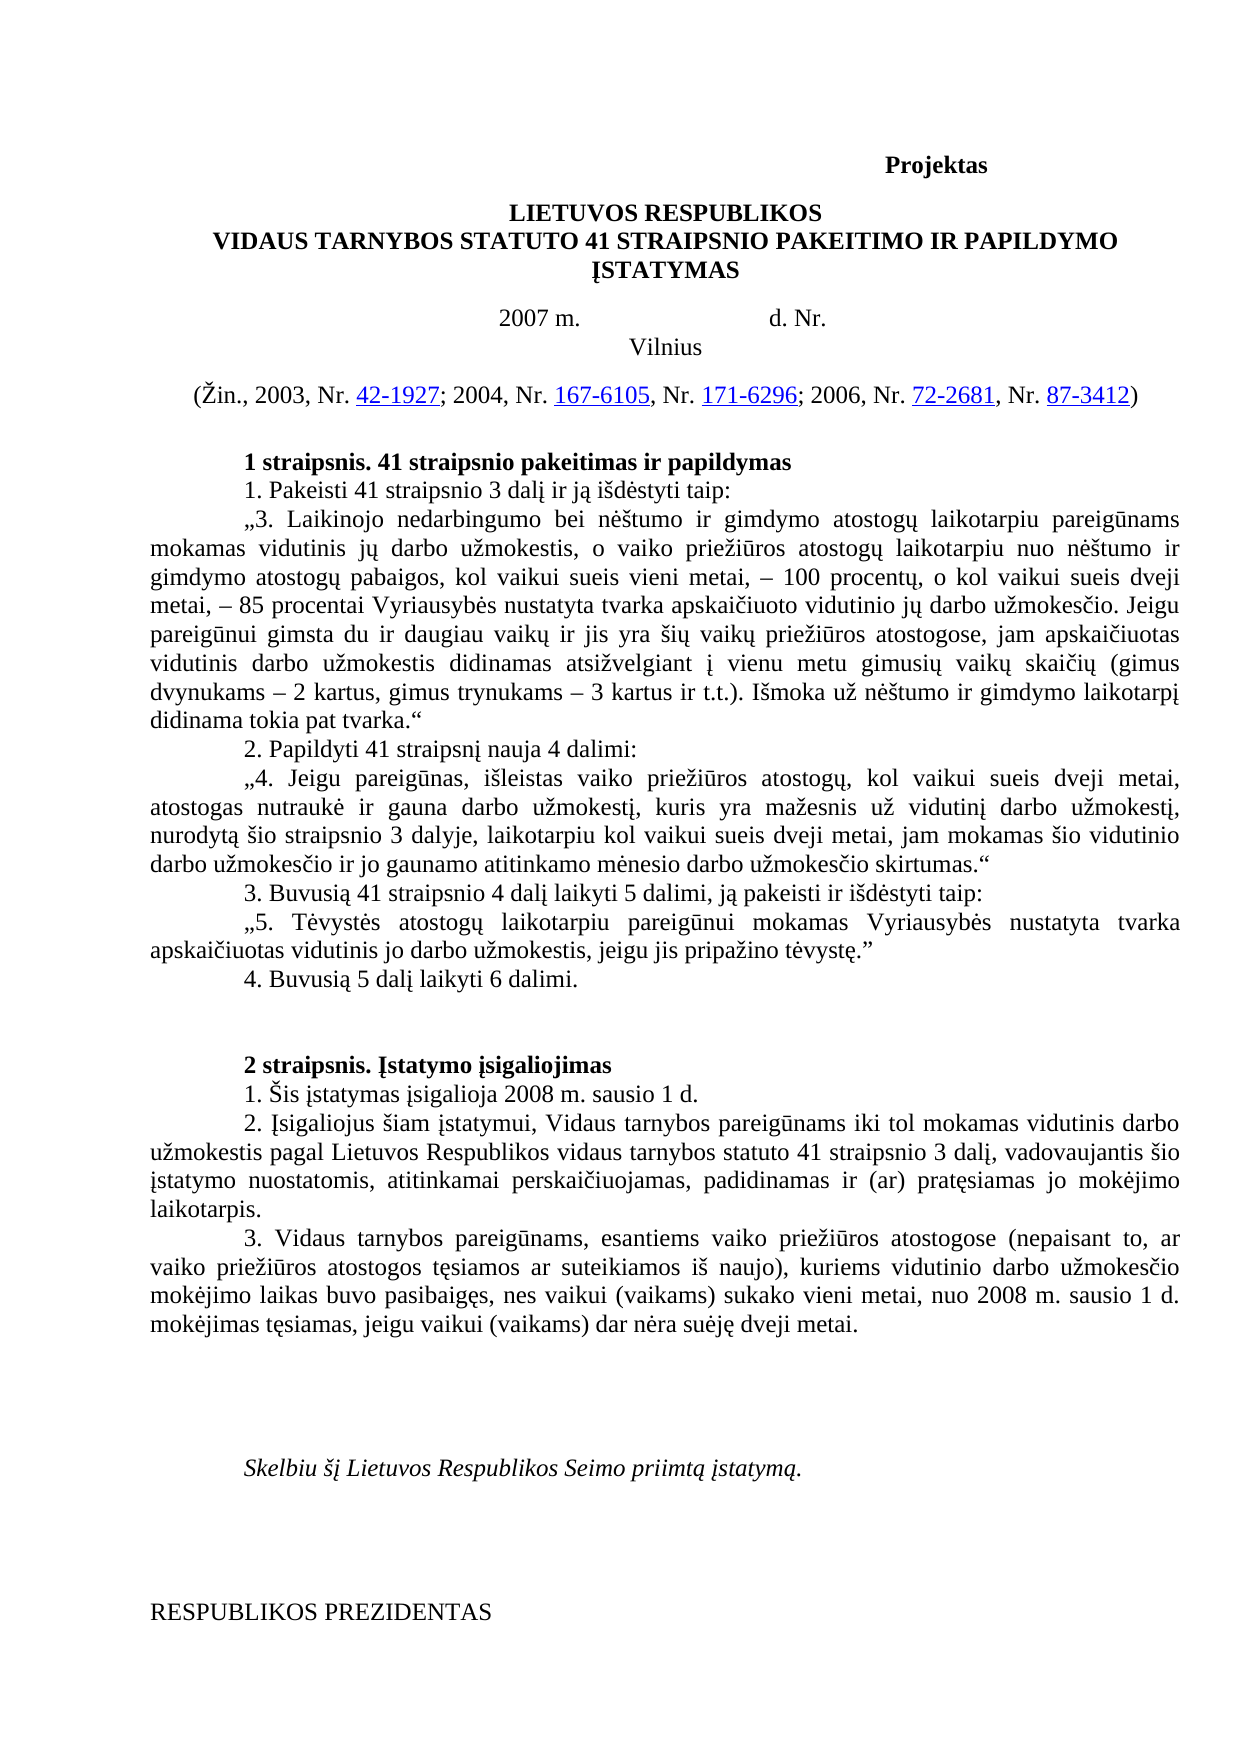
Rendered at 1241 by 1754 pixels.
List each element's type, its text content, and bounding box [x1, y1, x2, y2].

text 4. Buvusią 5 dalį laikyti 6 dalimi. [150, 964, 1181, 993]
text 2 straipsnis. Įstatymo įsigaliojimas [150, 1051, 1181, 1079]
text 2. Papildyti 41 straipsnį nauja 4 dalimi: [150, 734, 1181, 763]
text „3. Laikinojo nedarbingumo bei nėštumo ir gimdymo atostogų laikotarpiu pareigūnams mokamas vidutinis jų darbo užmokestis, o vaiko priežiūros atostogų laikotarpiu nuo nėštumo ir gimdymo atostogų pabaigos, kol vaikui sueis vieni metai, – 100 procentų, o kol vaikui sueis dveji metai, – 85 procentai Vyriausybės nustatyta tvarka apskaičiuoto vidutinio jų darbo užmokesčio. Jeigu pareigūnui gimsta du ir daugiau vaikų ir jis yra šių vaikų priežiūros atostogose, jam apskaičiuotas vidutinis darbo užmokestis didinamas atsižvelgiant į vienu metu gimusių vaikų skaičių (gimus dvynukams – 2 kartus, gimus trynukams – 3 kartus ir t.t.). Išmoka už nėštumo ir gimdymo laikotarpį didinama tokia pat tvarka.“ [150, 504, 1181, 734]
text RESPUBLIKOS PREZIDENTAS [150, 1597, 1181, 1626]
text Skelbiu šį Lietuvos Respublikos Seimo priimtą įstatymą. [150, 1453, 1181, 1482]
table_header [150, 150, 874, 178]
text „4. Jeigu pareigūnas, išleistas vaiko priežiūros atostogų, kol vaikui sueis dveji metai, atostogas nutraukė ir gauna darbo užmokestį, kuris yra mažesnis už vidutinį darbo užmokestį, nurodytą šio straipsnio 3 dalyje, laikotarpiu kol vaikui sueis dveji metai, jam mokamas šio vidutinio darbo užmokesčio ir jo gaunamo atitinkamo mėnesio darbo užmokesčio skirtumas.“ [150, 763, 1181, 878]
text 2. Įsigaliojus šiam įstatymui, Vidaus tarnybos pareigūnams iki tol mokamas vidutinis darbo užmokestis pagal Lietuvos Respublikos vidaus tarnybos statuto 41 straipsnio 3 dalį, vadovaujantis šio įstatymo nuostatomis, atitinkamai perskaičiuojamas, padidinamas ir (ar) pratęsiamas jo mokėjimo laikotarpis. [150, 1108, 1181, 1223]
text 3. Vidaus tarnybos pareigūnams, esantiems vaiko priežiūros atostogose (nepaisant to, ar vaiko priežiūros atostogos tęsiamos ar suteikiamos iš naujo), kuriems vidutinio darbo užmokesčio mokėjimo laikas buvo pasibaigęs, nes vaikui (vaikams) sukako vieni metai, nuo 2008 m. sausio 1 d. mokėjimas tęsiamas, jeigu vaikui (vaikams) dar nėra suėję dveji metai. [150, 1223, 1181, 1338]
text ĮSTATYMAS [150, 255, 1181, 284]
table_header Projektas [874, 150, 1176, 178]
text 3. Buvusią 41 straipsnio 4 dalį laikyti 5 dalimi, ją pakeisti ir išdėstyti taip: [150, 878, 1181, 907]
text 1 straipsnis. 41 straipsnio pakeitimas ir papildymas [150, 447, 1181, 476]
text LIETUVOS RESPUBLIKOS [150, 198, 1181, 226]
text (Žin., 2003, Nr. 42-1927; 2004, Nr. 167-6105, Nr. 171-6296; 2006, Nr. 72-2681, Nr. 87-3412) [150, 380, 1181, 408]
text 1. Pakeisti 41 straipsnio 3 dalį ir ją išdėstyti taip: [150, 476, 1181, 504]
text 1. Šis įstatymas įsigalioja 2008 m. sausio 1 d. [150, 1079, 1181, 1108]
text VIDAUS TARNYBOS STATUTO 41 STRAIPSNIO PAKEITIMO IR PAPILDYMO [150, 226, 1181, 255]
text 2007 m. d. Nr. [150, 303, 1181, 332]
text Vilnius [150, 332, 1181, 361]
text „5. Tėvystės atostogų laikotarpiu pareigūnui mokamas Vyriausybės nustatyta tvarka apskaičiuotas vidutinis jo darbo užmokestis, jeigu jis pripažino tėvystę.” [150, 907, 1181, 964]
